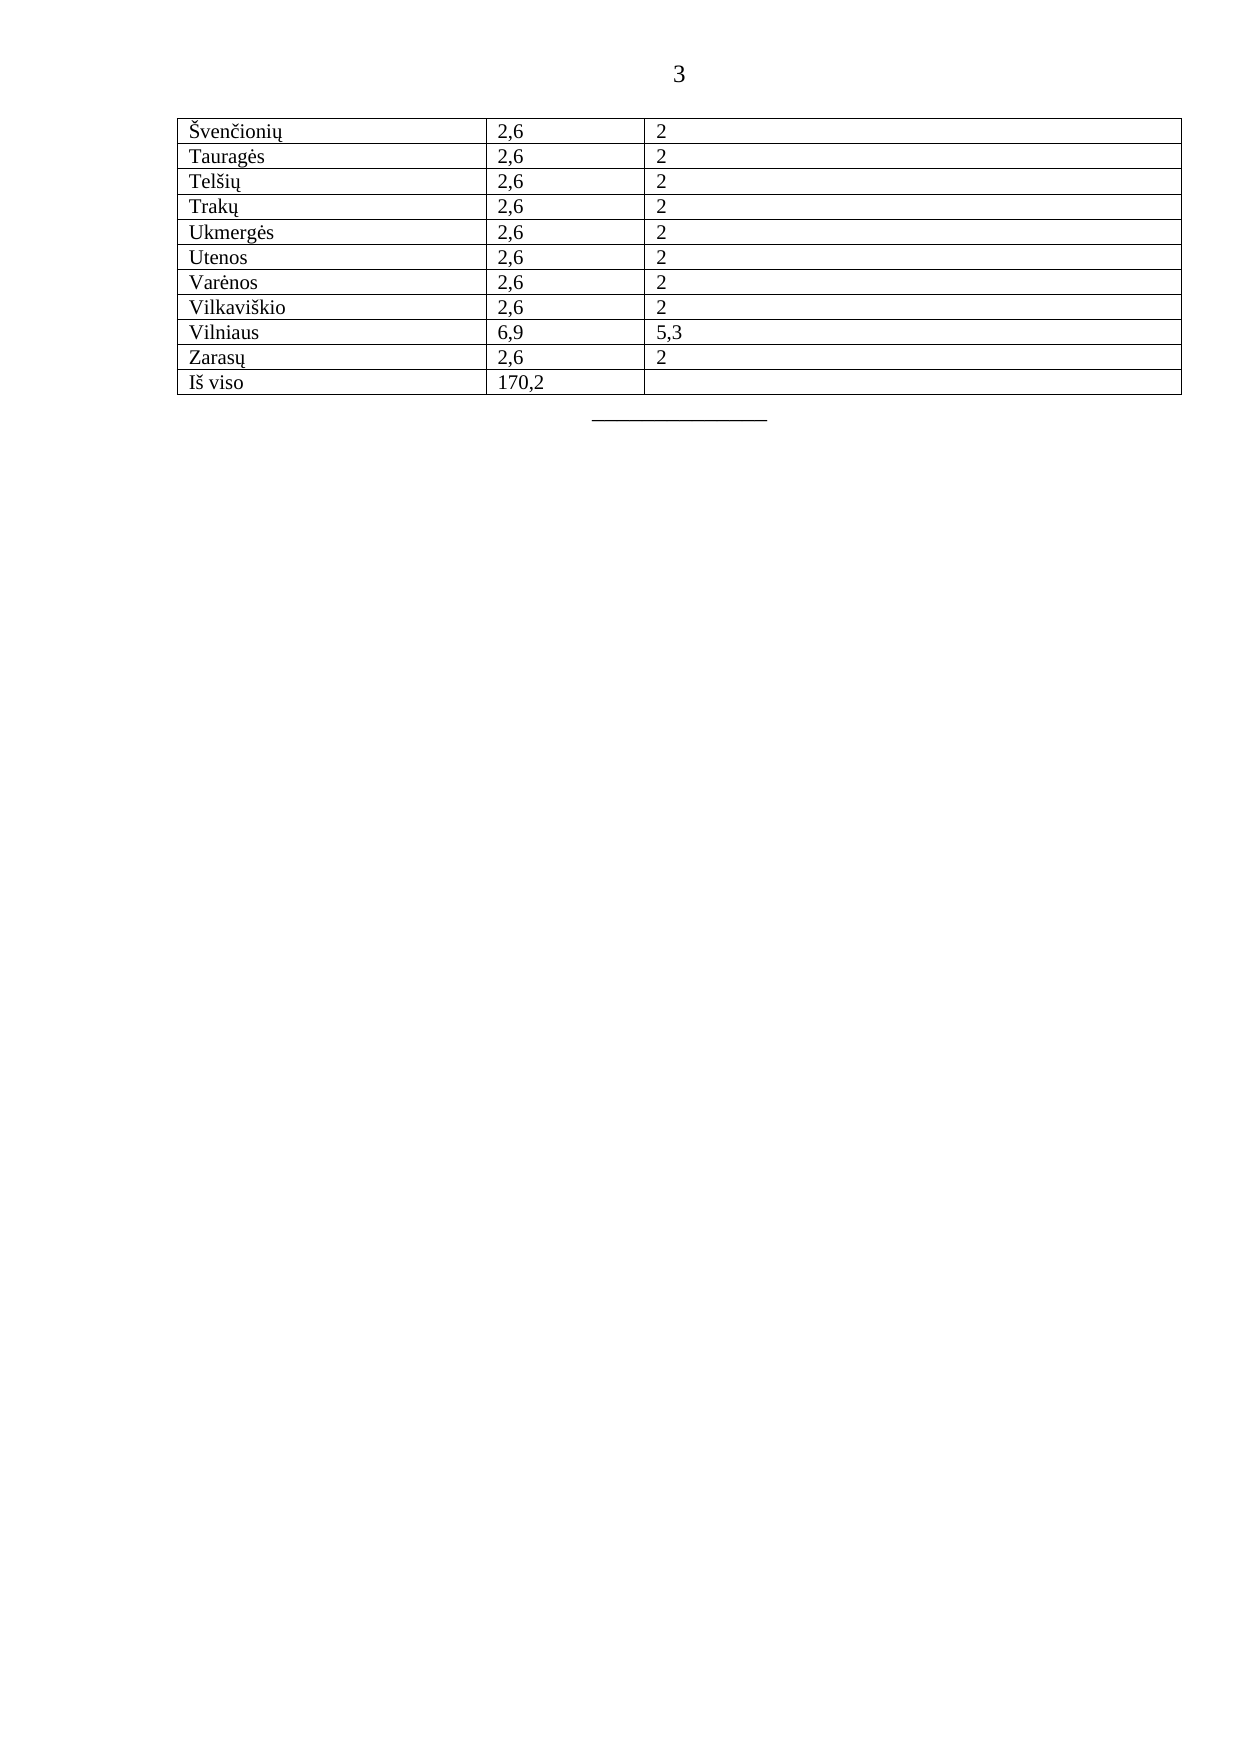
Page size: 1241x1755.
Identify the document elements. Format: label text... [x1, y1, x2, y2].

table_cell Trakų [178, 195, 486, 218]
text ______________ [177, 395, 1181, 424]
table_cell 2,6 [487, 195, 644, 218]
table_cell 2 [645, 245, 1181, 269]
table_cell Švenčionių [178, 119, 486, 143]
table_cell Vilkaviškio [178, 295, 486, 319]
table_cell 2,6 [487, 345, 644, 369]
table_cell 2,6 [487, 295, 644, 319]
table_cell Zarasų [178, 345, 486, 369]
table_cell 2,6 [487, 270, 644, 294]
table_cell Iš viso [178, 370, 486, 394]
table_cell 2,6 [487, 144, 644, 168]
table_cell Vilniaus [178, 320, 486, 344]
table_cell [645, 370, 1181, 394]
table_cell 2 [645, 195, 1181, 218]
table_cell 2 [645, 220, 1181, 244]
table_cell 2 [645, 144, 1181, 168]
table_cell Varėnos [178, 270, 486, 294]
table_cell Tauragės [178, 144, 486, 168]
table_cell 2 [645, 119, 1181, 143]
table_cell 2 [645, 169, 1181, 193]
table_cell 2,6 [487, 245, 644, 269]
table_cell Telšių [178, 169, 486, 193]
table_cell 2 [645, 295, 1181, 319]
table_cell 2 [645, 270, 1181, 294]
table_cell 2,6 [487, 220, 644, 244]
table_cell 5,3 [645, 320, 1181, 344]
table_cell 2 [645, 345, 1181, 369]
table_cell 170,2 [487, 370, 644, 394]
table_cell 6,9 [487, 320, 644, 344]
table_cell Ukmergės [178, 220, 486, 244]
table_cell 2,6 [487, 119, 644, 143]
table_cell Utenos [178, 245, 486, 269]
table_cell 2,6 [487, 169, 644, 193]
